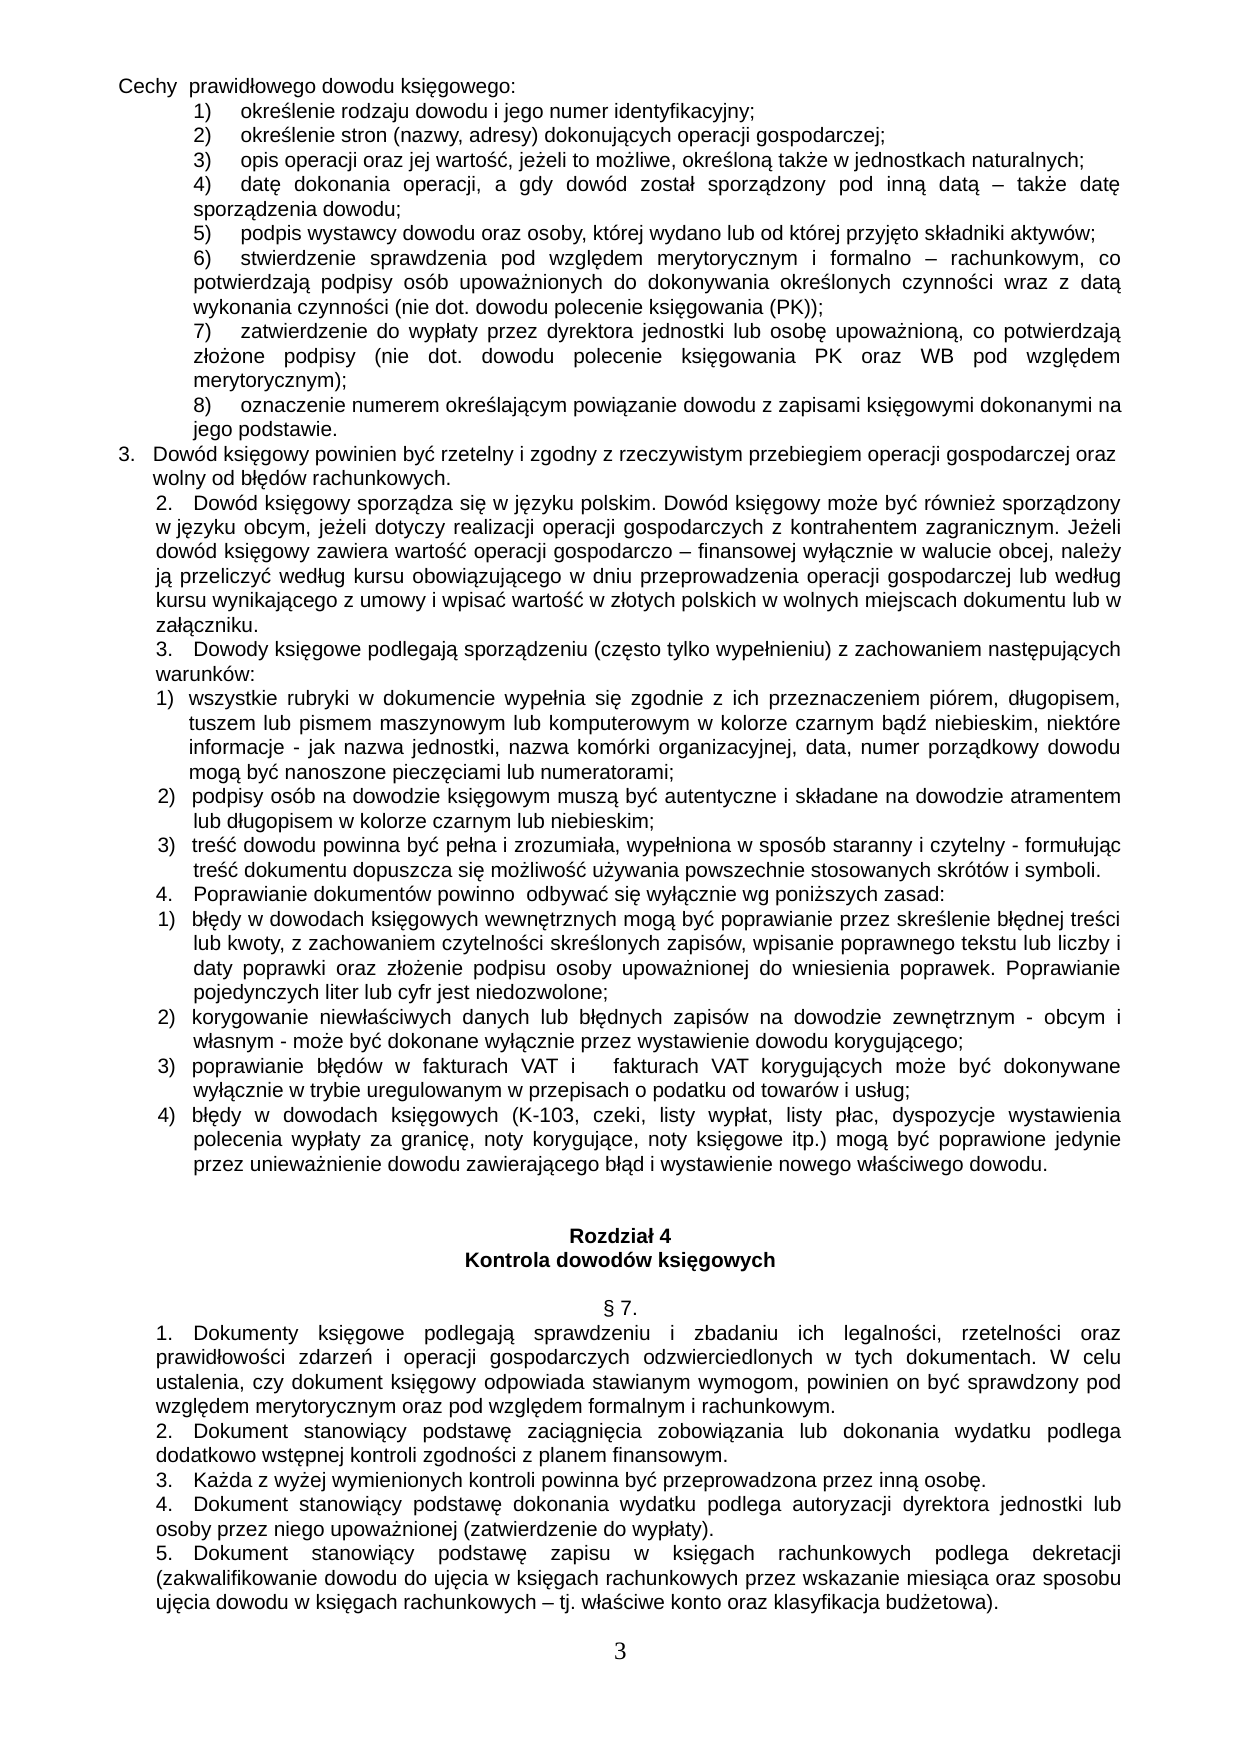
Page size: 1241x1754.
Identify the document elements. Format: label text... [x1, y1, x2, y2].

list poprawianie błędów w fakturach VAT i fakturach VAT korygujących może być dokonywane wyłącznie w trybie uregulowanym w przepisach o podatku od towarów i usług; [157, 1053, 1122, 1102]
list błędy w dowodach księgowych (K-103, czeki, listy wypłat, listy płac, dyspozycje wystawienia polecenia wypłaty za granicę, noty korygujące, noty księgowe itp.) mogą być poprawione jedynie przez unieważnienie dowodu zawierającego błąd i wystawienie nowego właściwego dowodu. [157, 1102, 1122, 1175]
list korygowanie niewłaściwych danych lub błędnych zapisów na dowodzie zewnętrznym - obcym i własnym - może być dokonane wyłącznie przez wystawienie dowodu korygującego; [157, 1004, 1122, 1053]
list stwierdzenie sprawdzenia pod względem merytorycznym i formalno – rachunkowym, co potwierdzają podpisy osób upoważnionych do dokonywania określonych czynności wraz z datą wykonania czynności (nie dot. dowodu polecenie księgowania (PK)); [193, 245, 1122, 318]
list oznaczenie numerem określającym powiązanie dowodu z zapisami księgowymi dokonanymi na jego podstawie. [193, 392, 1122, 441]
list zatwierdzenie do wypłaty przez dyrektora jednostki lub osobę upoważnioną, co potwierdzają złożone podpisy (nie dot. dowodu polecenie księgowania PK oraz WB pod względem merytorycznym); [193, 318, 1122, 392]
list treść dowodu powinna być pełna i zrozumiała, wypełniona w sposób staranny i czytelny - formułując treść dokumentu dopuszcza się możliwość używania powszechnie stosowanych skrótów i symboli. [157, 833, 1122, 882]
text Kontrola dowodów księgowych [118, 1248, 1122, 1272]
list błędy w dowodach księgowych wewnętrznych mogą być poprawianie przez skreślenie błędnej treści lub kwoty, z zachowaniem czytelności skreślonych zapisów, wpisanie poprawnego tekstu lub liczby i daty poprawki oraz złożenie podpisu osoby upoważnionej do wniesienia poprawek. Poprawianie pojedynczych liter lub cyfr jest niedozwolone; [157, 906, 1122, 1004]
list podpisy osób na dowodzie księgowym muszą być autentyczne i składane na dowodzie atramentem lub długopisem w kolorze czarnym lub niebieskim; [157, 784, 1122, 833]
text Cechy prawidłowego dowodu księgowego: [118, 74, 1122, 98]
list Dowód księgowy sporządza się w języku polskim. Dowód księgowy może być również sporządzony w języku obcym, jeżeli dotyczy realizacji operacji gospodarczych z kontrahentem zagranicznym. Jeżeli dowód księgowy zawiera wartość operacji gospodarczo – finansowej wyłącznie w walucie obcej, należy ją przeliczyć według kursu obowiązującego w dniu przeprowadzenia operacji gospodarczej lub według kursu wynikającego z umowy i wpisać wartość w złotych polskich w wolnych miejscach dokumentu lub w załączniku. [156, 490, 1122, 637]
list opis operacji oraz jej wartość, jeżeli to możliwe, określoną także w jednostkach naturalnych; [193, 147, 1122, 172]
list Dokument stanowiący podstawę zaciągnięcia zobowiązania lub dokonania wydatku podlega dodatkowo wstępnej kontroli zgodności z planem finansowym. [156, 1418, 1122, 1467]
list datę dokonania operacji, a gdy dowód został sporządzony pod inną datą – także datę sporządzenia dowodu; [193, 172, 1122, 221]
subtitle Rozdział 4 [118, 1224, 1122, 1248]
list Poprawianie dokumentów powinno odbywać się wyłącznie wg poniższych zasad: [156, 882, 1122, 906]
text § 7. [118, 1296, 1122, 1320]
list określenie rodzaju dowodu i jego numer identyfikacyjny; [193, 98, 1122, 123]
list Dokumenty księgowe podlegają sprawdzeniu i zbadaniu ich legalności, rzetelności oraz prawidłowości zdarzeń i operacji gospodarczych odzwierciedlonych w tych dokumentach. W celu ustalenia, czy dokument księgowy odpowiada stawianym wymogom, powinien on być sprawdzony pod względem merytorycznym oraz pod względem formalnym i rachunkowym. [156, 1320, 1122, 1418]
list podpis wystawcy dowodu oraz osoby, której wydano lub od której przyjęto składniki aktywów; [193, 221, 1122, 245]
list Dowody księgowe podlegają sporządzeniu (często tylko wypełnieniu) z zachowaniem następujących warunków: [156, 637, 1122, 686]
list Każda z wyżej wymienionych kontroli powinna być przeprowadzona przez inną osobę. [156, 1467, 1122, 1491]
list Dokument stanowiący podstawę zapisu w księgach rachunkowych podlega dekretacji (zakwalifikowanie dowodu do ujęcia w księgach rachunkowych przez wskazanie miesiąca oraz sposobu ujęcia dowodu w księgach rachunkowych – tj. właściwe konto oraz klasyfikacja budżetowa). [156, 1540, 1122, 1614]
list wszystkie rubryki w dokumencie wypełnia się zgodnie z ich przeznaczeniem piórem, długopisem, tuszem lub pismem maszynowym lub komputerowym w kolorze czarnym bądź niebieskim, niektóre informacje - jak nazwa jednostki, nazwa komórki organizacyjnej, data, numer porządkowy dowodu mogą być nanoszone pieczęciami lub numeratorami; [156, 686, 1122, 784]
list Dokument stanowiący podstawę dokonania wydatku podlega autoryzacji dyrektora jednostki lub osoby przez niego upoważnionej (zatwierdzenie do wypłaty). [156, 1491, 1122, 1540]
list określenie stron (nazwy, adresy) dokonujących operacji gospodarczej; [193, 123, 1122, 147]
text 3. Dowód księgowy powinien być rzetelny i zgodny z rzeczywistym przebiegiem operacji gospodarczej oraz [118, 441, 1122, 465]
text wolny od błędów rachunkowych. [118, 465, 1122, 490]
